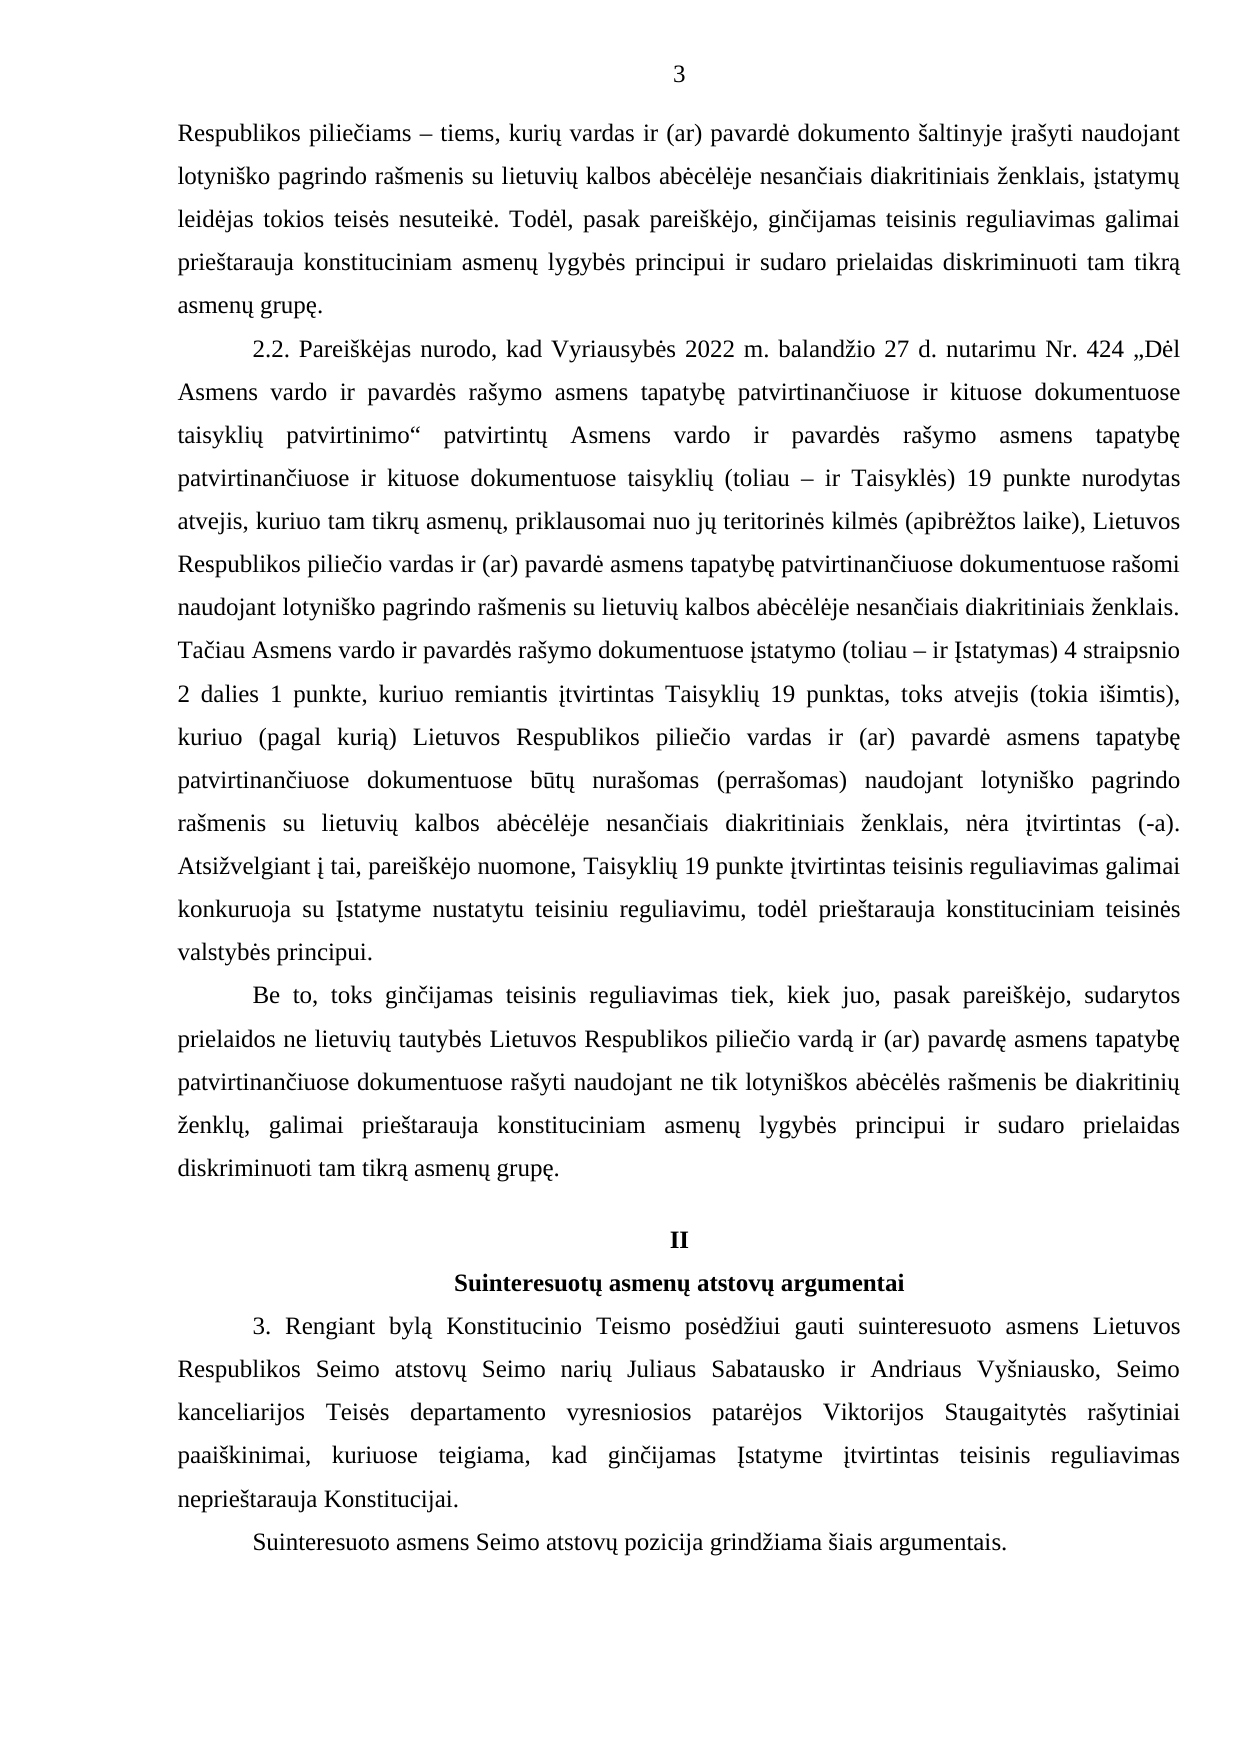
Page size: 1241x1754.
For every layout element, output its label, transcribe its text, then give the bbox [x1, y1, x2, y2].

text 2.2. Pareiškėjas nurodo, kad Vyriausybės 2022 m. balandžio 27 d. nutarimu Nr. 424 „Dėl Asmens vardo ir pavardės rašymo asmens tapatybę patvirtinančiuose ir kituose dokumentuose taisyklių patvirtinimo“ patvirtintų Asmens vardo ir pavardės rašymo asmens tapatybę patvirtinančiuose ir kituose dokumentuose taisyklių (toliau – ir Taisyklės) 19 punkte nurodytas atvejis, kuriuo tam tikrų asmenų, priklausomai nuo jų teritorinės kilmės (apibrėžtos laike), Lietuvos Respublikos piliečio vardas ir (ar) pavardė asmens tapatybę patvirtinančiuose dokumentuose rašomi naudojant lotyniško pagrindo rašmenis su lietuvių kalbos abėcėlėje nesančiais diakritiniais ženklais. Tačiau Asmens vardo ir pavardės rašymo dokumentuose įstatymo (toliau – ir Įstatymas) 4 straipsnio 2 dalies 1 punkte, kuriuo remiantis įtvirtintas Taisyklių 19 punktas, toks atvejis (tokia išimtis), kuriuo (pagal kurią) Lietuvos Respublikos piliečio vardas ir (ar) pavardė asmens tapatybę patvirtinančiuose dokumentuose būtų nurašomas (perrašomas) naudojant lotyniško pagrindo rašmenis su lietuvių kalbos abėcėlėje nesančiais diakritiniais ženklais, nėra įtvirtintas (-a). Atsižvelgiant į tai, pareiškėjo nuomone, Taisyklių 19 punkte įtvirtintas teisinis reguliavimas galimai konkuruoja su Įstatyme nustatytu teisiniu reguliavimu, todėl prieštarauja konstituciniam teisinės valstybės principui. [177, 334, 1181, 966]
text Respublikos piliečiams – tiems, kurių vardas ir (ar) pavardė dokumento šaltinyje įrašyti naudojant lotyniško pagrindo rašmenis su lietuvių kalbos abėcėlėje nesančiais diakritiniais ženklais, įstatymų leidėjas tokios teisės nesuteikė. Todėl, pasak pareiškėjo, ginčijamas teisinis reguliavimas galimai prieštarauja konstituciniam asmenų lygybės principui ir sudaro prielaidas diskriminuoti tam tikrą asmenų grupę. [177, 118, 1181, 319]
text 3. Rengiant bylą Konstitucinio Teismo posėdžiui gauti suinteresuoto asmens Lietuvos Respublikos Seimo atstovų Seimo narių Juliaus Sabatausko ir Andriaus Vyšniausko, Seimo kanceliarijos Teisės departamento vyresniosios patarėjos Viktorijos Staugaitytės rašytiniai paaiškinimai, kuriuose teigiama, kad ginčijamas Įstatyme įtvirtintas teisinis reguliavimas neprieštarauja Konstitucijai. [177, 1311, 1181, 1512]
text Suinteresuotų asmenų atstovų argumentai [177, 1268, 1181, 1297]
text Be to, toks ginčijamas teisinis reguliavimas tiek, kiek juo, pasak pareiškėjo, sudarytos prielaidos ne lietuvių tautybės Lietuvos Respublikos piliečio vardą ir (ar) pavardę asmens tapatybę patvirtinančiuose dokumentuose rašyti naudojant ne tik lotyniškos abėcėlės rašmenis be diakritinių ženklų, galimai prieštarauja konstituciniam asmenų lygybės principui ir sudaro prielaidas diskriminuoti tam tikrą asmenų grupę. [177, 981, 1181, 1182]
text II [177, 1225, 1181, 1254]
text Suinteresuoto asmens Seimo atstovų pozicija grindžiama šiais argumentais. [177, 1527, 1181, 1556]
